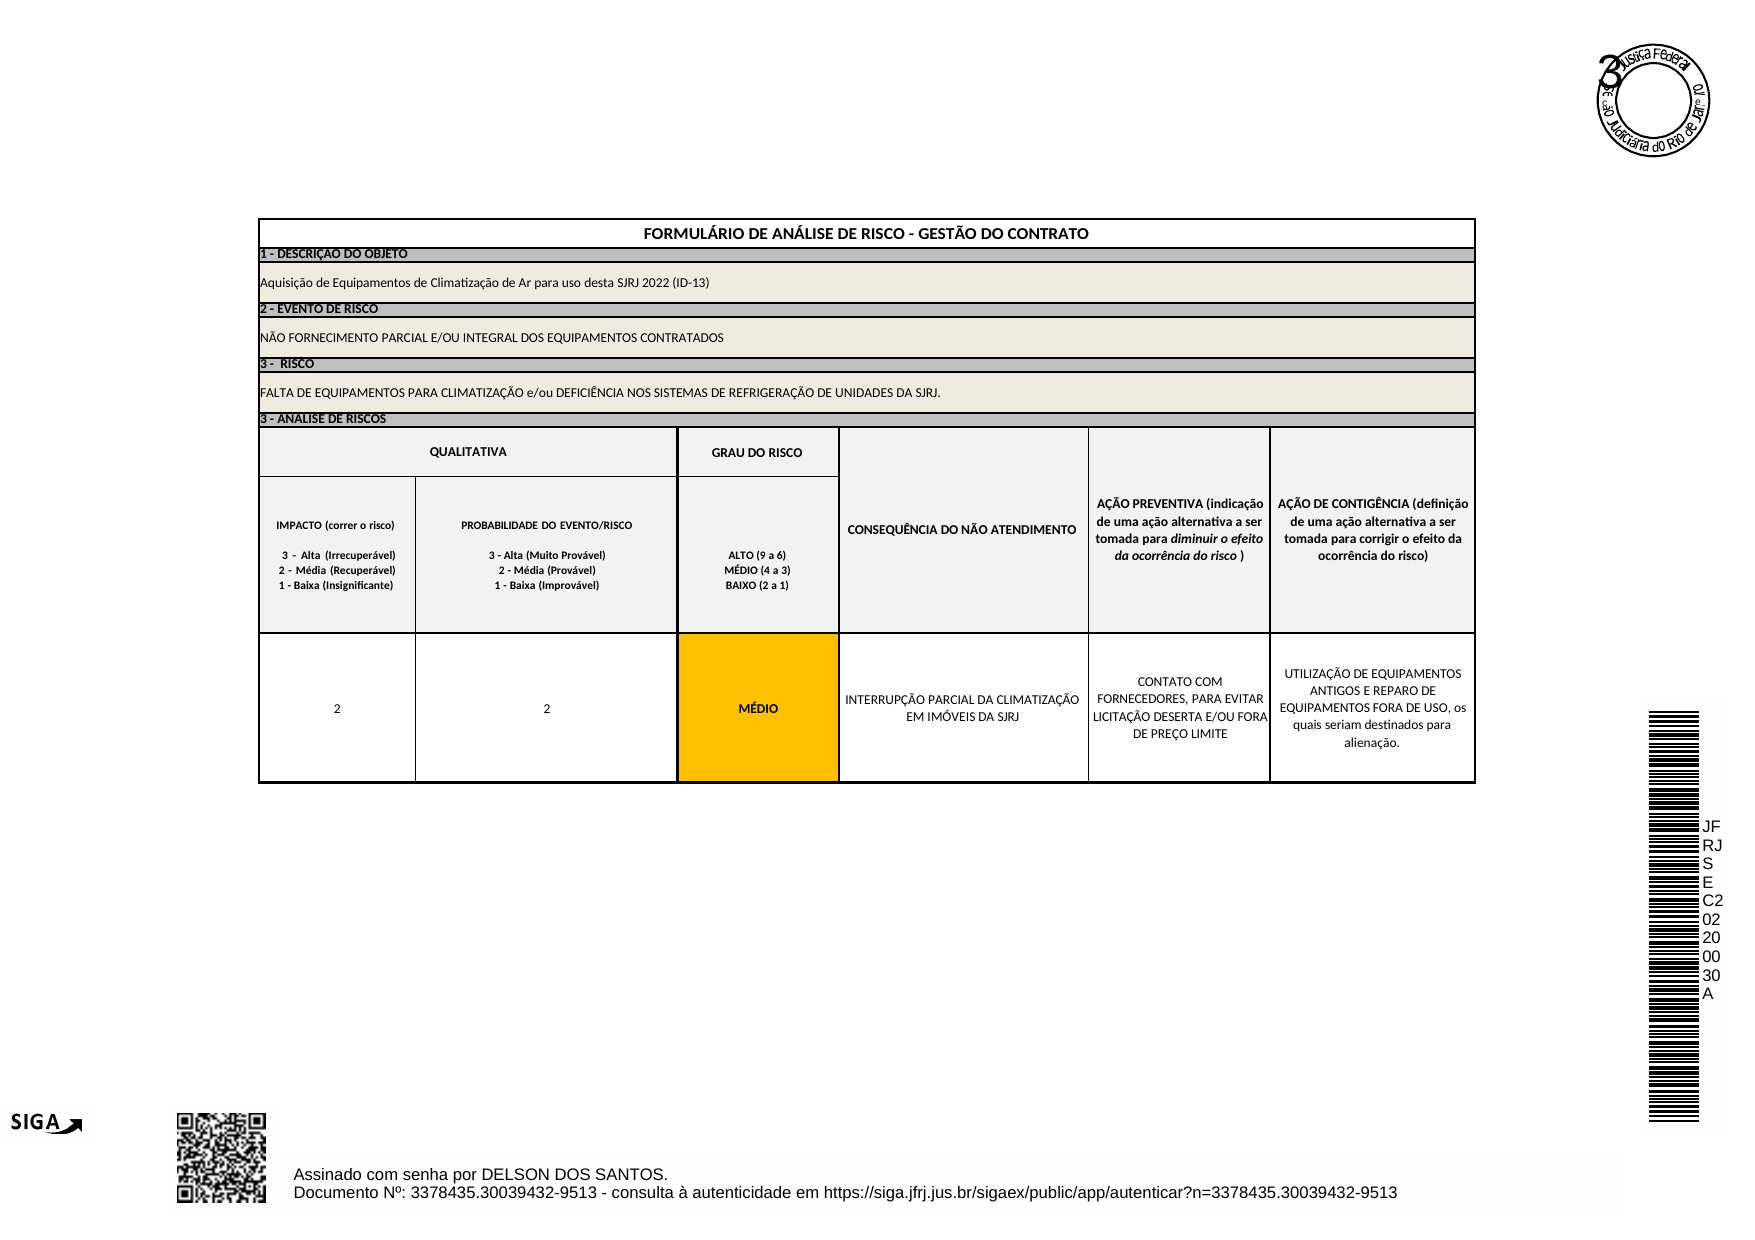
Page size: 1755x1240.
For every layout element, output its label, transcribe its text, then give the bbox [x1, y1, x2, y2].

text e [1695, 95, 1707, 105]
table_cell FALTA DE EQUIPAMENTOS PARA CLIMATIZAÇÃO e/ou DEFICIÊNCIA NOS SISTEMAS DE REFRIGERAÇÃO DE UNIDADES DA SJRJ. [260, 373, 1474, 412]
text JFRJSEC202200030A [1702, 818, 1723, 1003]
table_header FORMULÁRIO DE ANÁLISE DE RISCO - GESTÃO DO CONTRATO [260, 220, 1474, 247]
table_cell INTERRUPÇÃO PARCIAL DA CLIMATIZAÇÃO EM IMÓVEIS DA SJRJ [840, 634, 1088, 781]
table_cell 2 [260, 634, 415, 781]
table_cell IMPACTO (correr o risco) 3 - Alta (Irrecuperável) 2 - Média (Recuperável) 1 - Baixa (Insignificante) [260, 477, 415, 632]
table_cell 2 - EVENTO DE RISCO [260, 304, 1474, 316]
table_cell Aquisição de Equipamentos de Climatização de Ar para uso desta SJRJ 2022 (ID-13) [260, 263, 1474, 302]
table_cell NÃO FORNECIMENTO PARCIAL E/OU INTEGRAL DOS EQUIPAMENTOS CONTRATADOS [260, 318, 1474, 357]
table_cell AÇÃO DE CONTIGÊNCIA (definição de uma ação alternativa a ser tomada para corrigir o efeito da ocorrência do risco) [1271, 428, 1474, 632]
table_cell ALTO (9 a 6) MÉDIO (4 a 3) BAIXO (2 a 1) [679, 477, 838, 632]
table_cell 2 [416, 634, 676, 781]
table_cell UTILIZAÇÃO DE EQUIPAMENTOS ANTIGOS E REPARO DE EQUIPAMENTOS FORA DE USO, os quais seriam destinados para alienação. [1271, 634, 1474, 781]
table_cell 1 - DESCRIÇÃO DO OBJETO [260, 249, 1474, 261]
table_cell 3 - ANÁLISE DE RISCOS [260, 414, 1474, 426]
text ç [1602, 97, 1614, 106]
table_cell 3 - RISCO [260, 359, 1474, 371]
table_cell MÉDIO [679, 634, 838, 781]
table_cell GRAU DO RISCO [679, 428, 838, 476]
table_cell AÇÃO PREVENTIVA (indicação de uma ação alternativa a ser tomada para diminuir o efeito da ocorrência do risco ) [1089, 428, 1269, 632]
table_cell PROBABILIDADE DO EVENTO/RISCO 3 - Alta (Muito Provável) 2 - Média (Provável) 1 - Baixa (Improvável) [416, 477, 676, 632]
table_cell CONSEQUÊNCIA DO NÃO ATENDIMENTO [840, 428, 1088, 632]
table_cell CONTATO COM FORNECEDORES, PARA EVITAR LICITAÇÃO DESERTA E/OU FORA DE PREÇO LIMITE [1089, 634, 1269, 781]
table_cell QUALITATIVA [260, 428, 676, 476]
